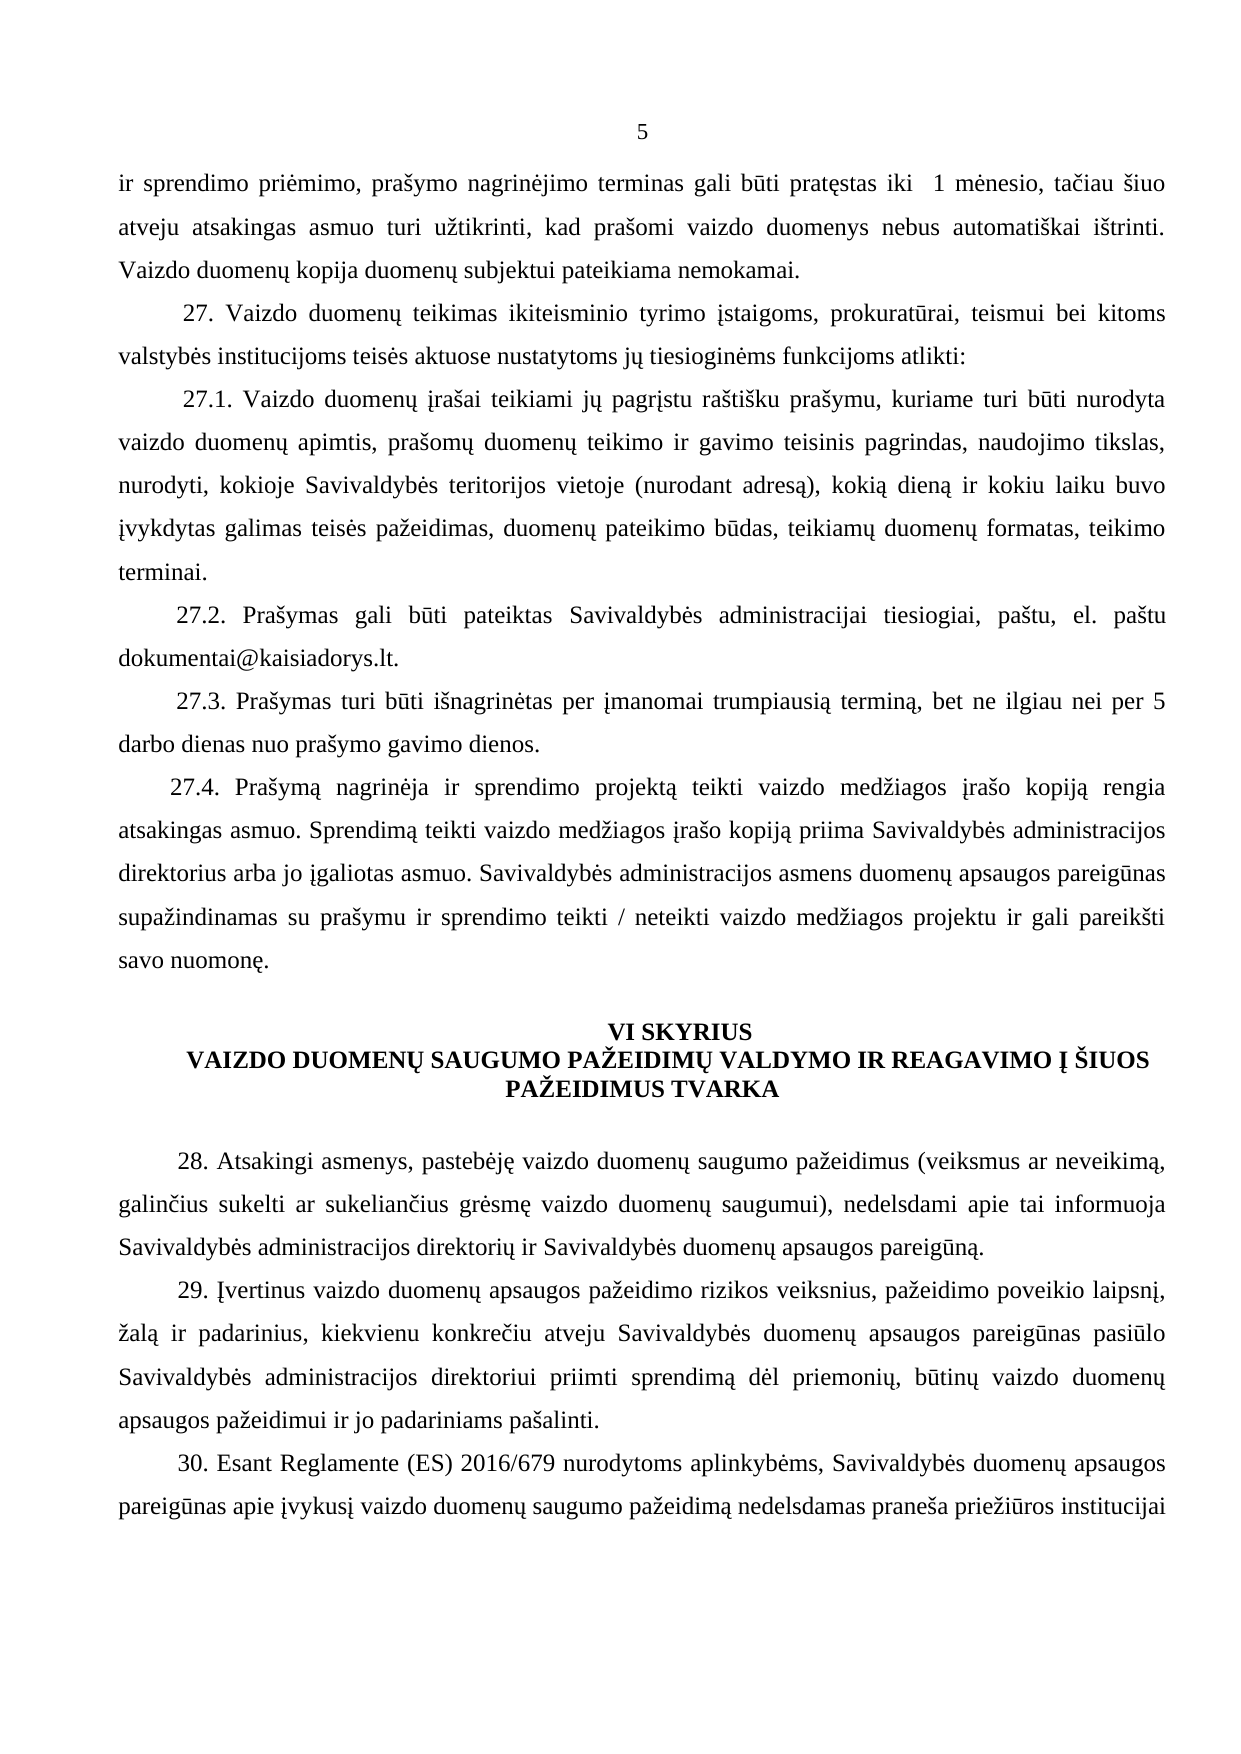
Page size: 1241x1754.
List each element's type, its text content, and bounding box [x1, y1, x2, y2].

text ir sprendimo priėmimo, prašymo nagrinėjimo terminas gali būti pratęstas iki 1 mėnesio, tačiau šiuo atveju atsakingas asmuo turi užtikrinti, kad prašomi vaizdo duomenys nebus automatiškai ištrinti. Vaizdo duomenų kopija duomenų subjektui pateikiama nemokamai. [118, 168, 1167, 283]
text 28. Atsakingi asmenys, pastebėję vaizdo duomenų saugumo pažeidimus (veiksmus ar neveikimą, galinčius sukelti ar sukeliančius grėsmę vaizdo duomenų saugumui), nedelsdami apie tai informuoja Savivaldybės administracijos direktorių ir Savivaldybės duomenų apsaugos pareigūną. [118, 1146, 1167, 1261]
text VI SKYRIUS [193, 1017, 1167, 1045]
text 29. Įvertinus vaizdo duomenų apsaugos pažeidimo rizikos veiksnius, pažeidimo poveikio laipsnį, žalą ir padarinius, kiekvienu konkrečiu atveju Savivaldybės duomenų apsaugos pareigūnas pasiūlo Savivaldybės administracijos direktoriui priimti sprendimą dėl priemonių, būtinų vaizdo duomenų apsaugos pažeidimui ir jo padariniams pašalinti. [118, 1275, 1167, 1433]
text 27.1. Vaizdo duomenų įrašai teikiami jų pagrįstu raštišku prašymu, kuriame turi būti nurodyta vaizdo duomenų apimtis, prašomų duomenų teikimo ir gavimo teisinis pagrindas, naudojimo tikslas, nurodyti, kokioje Savivaldybės teritorijos vietoje (nurodant adresą), kokią dieną ir kokiu laiku buvo įvykdytas galimas teisės pažeidimas, duomenų pateikimo būdas, teikiamų duomenų formatas, teikimo terminai. [118, 384, 1167, 585]
text 27. Vaizdo duomenų teikimas ikiteisminio tyrimo įstaigoms, prokuratūrai, teismui bei kitoms valstybės institucijoms teisės aktuose nustatytoms jų tiesioginėms funkcijoms atlikti: [118, 298, 1167, 370]
text 27.4. Prašymą nagrinėja ir sprendimo projektą teikti vaizdo medžiagos įrašo kopiją rengia atsakingas asmuo. Sprendimą teikti vaizdo medžiagos įrašo kopiją priima Savivaldybės administracijos direktorius arba jo įgaliotas asmuo. Savivaldybės administracijos asmens duomenų apsaugos pareigūnas supažindinamas su prašymu ir sprendimo teikti / neteikti vaizdo medžiagos projektu ir gali pareikšti savo nuomonę. [118, 772, 1167, 973]
text 27.2. Prašymas gali būti pateiktas Savivaldybės administracijai tiesiogiai, paštu, el. paštu dokumentai@kaisiadorys.lt. [118, 600, 1167, 672]
text VAIZDO DUOMENŲ SAUGUMO PAŽEIDIMŲ VALDYMO IR REAGAVIMO Į ŠIUOS PAŽEIDIMUS TVARKA [118, 1045, 1167, 1103]
text 30. Esant Reglamente (ES) 2016/679 nurodytoms aplinkybėms, Savivaldybės duomenų apsaugos pareigūnas apie įvykusį vaizdo duomenų saugumo pažeidimą nedelsdamas praneša priežiūros institucijai [118, 1448, 1167, 1520]
text 27.3. Prašymas turi būti išnagrinėtas per įmanomai trumpiausią terminą, bet ne ilgiau nei per 5 darbo dienas nuo prašymo gavimo dienos. [118, 686, 1167, 758]
